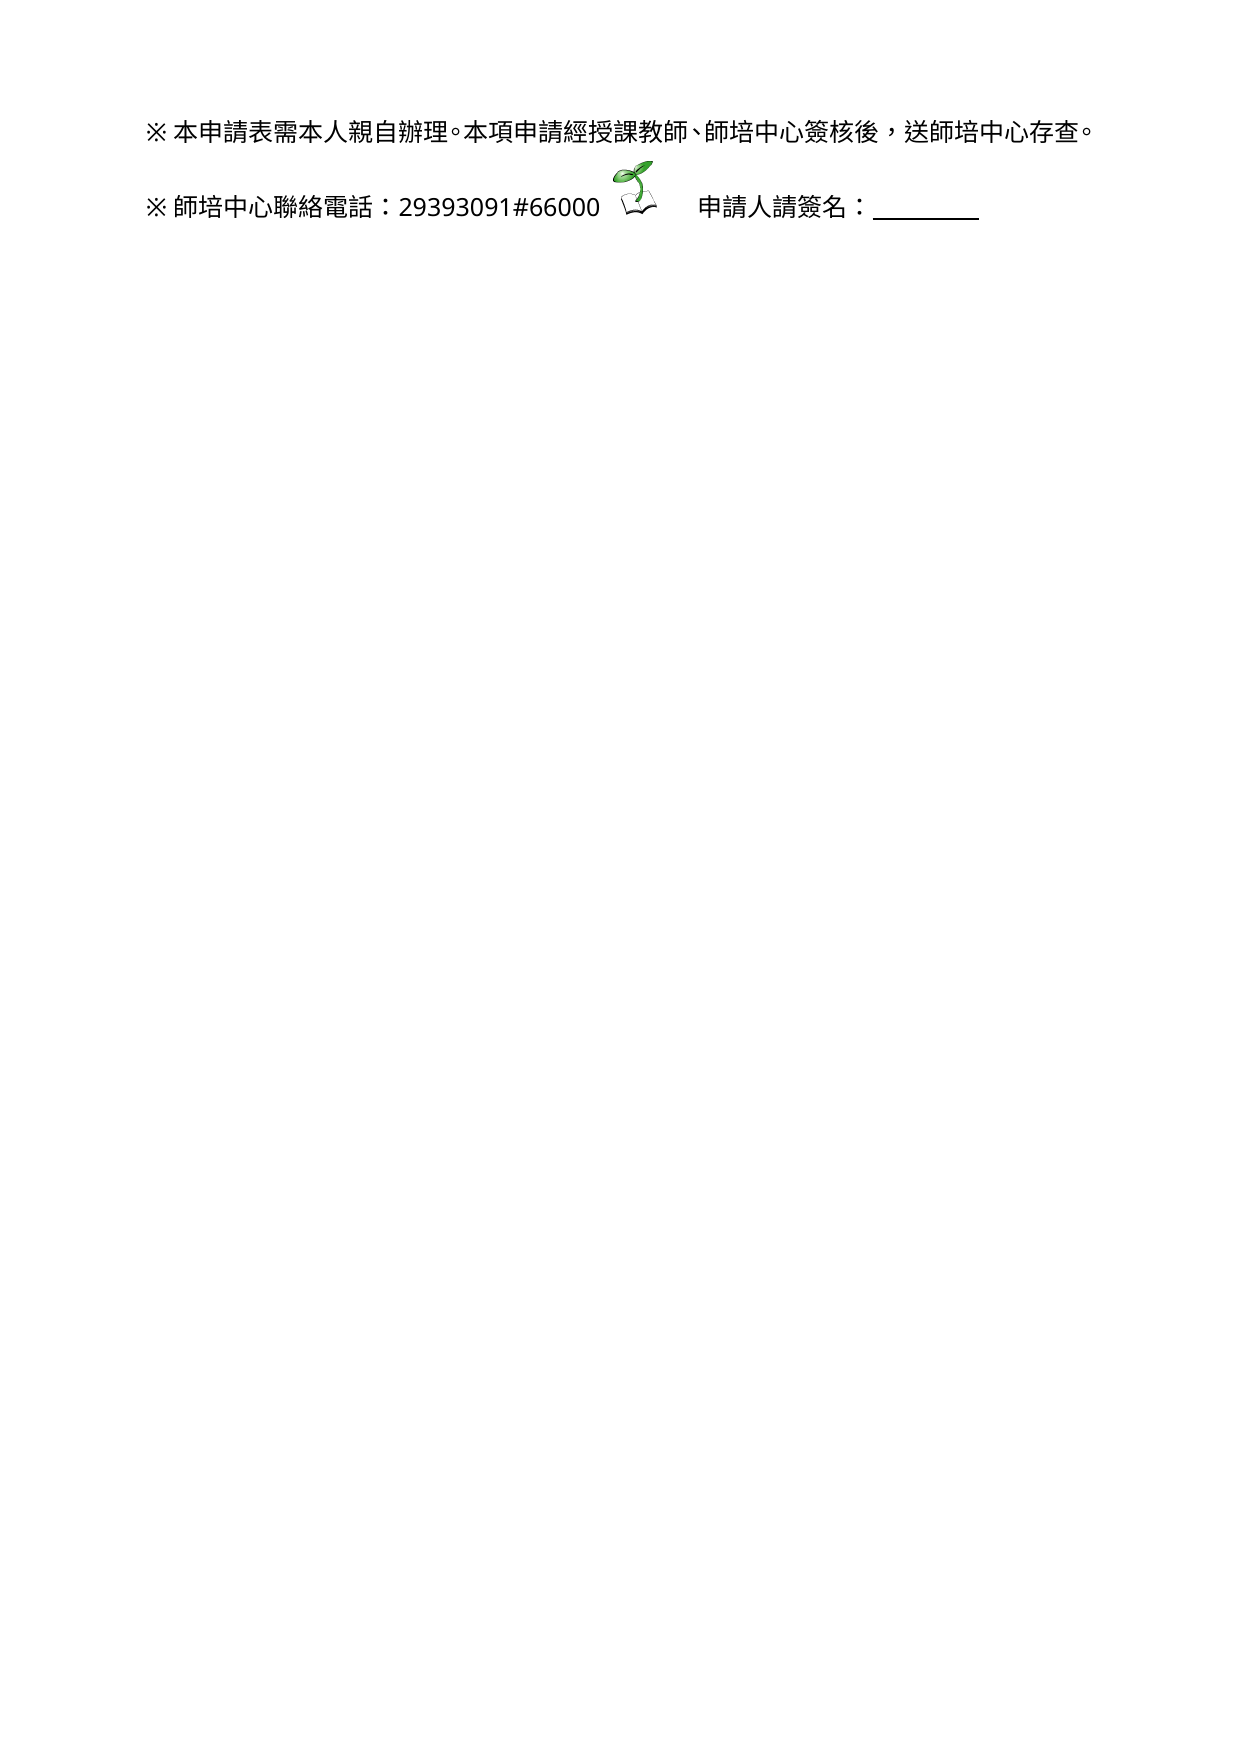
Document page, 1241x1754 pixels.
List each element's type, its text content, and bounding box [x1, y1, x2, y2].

list 本申請表需本人親自辦理。本項申請經授課教師、師培中心簽核後，送師培中心存查。 [146, 111, 1094, 149]
list 師培中心聯絡電話：29393091#66000 申請人請簽名： [146, 149, 1094, 224]
